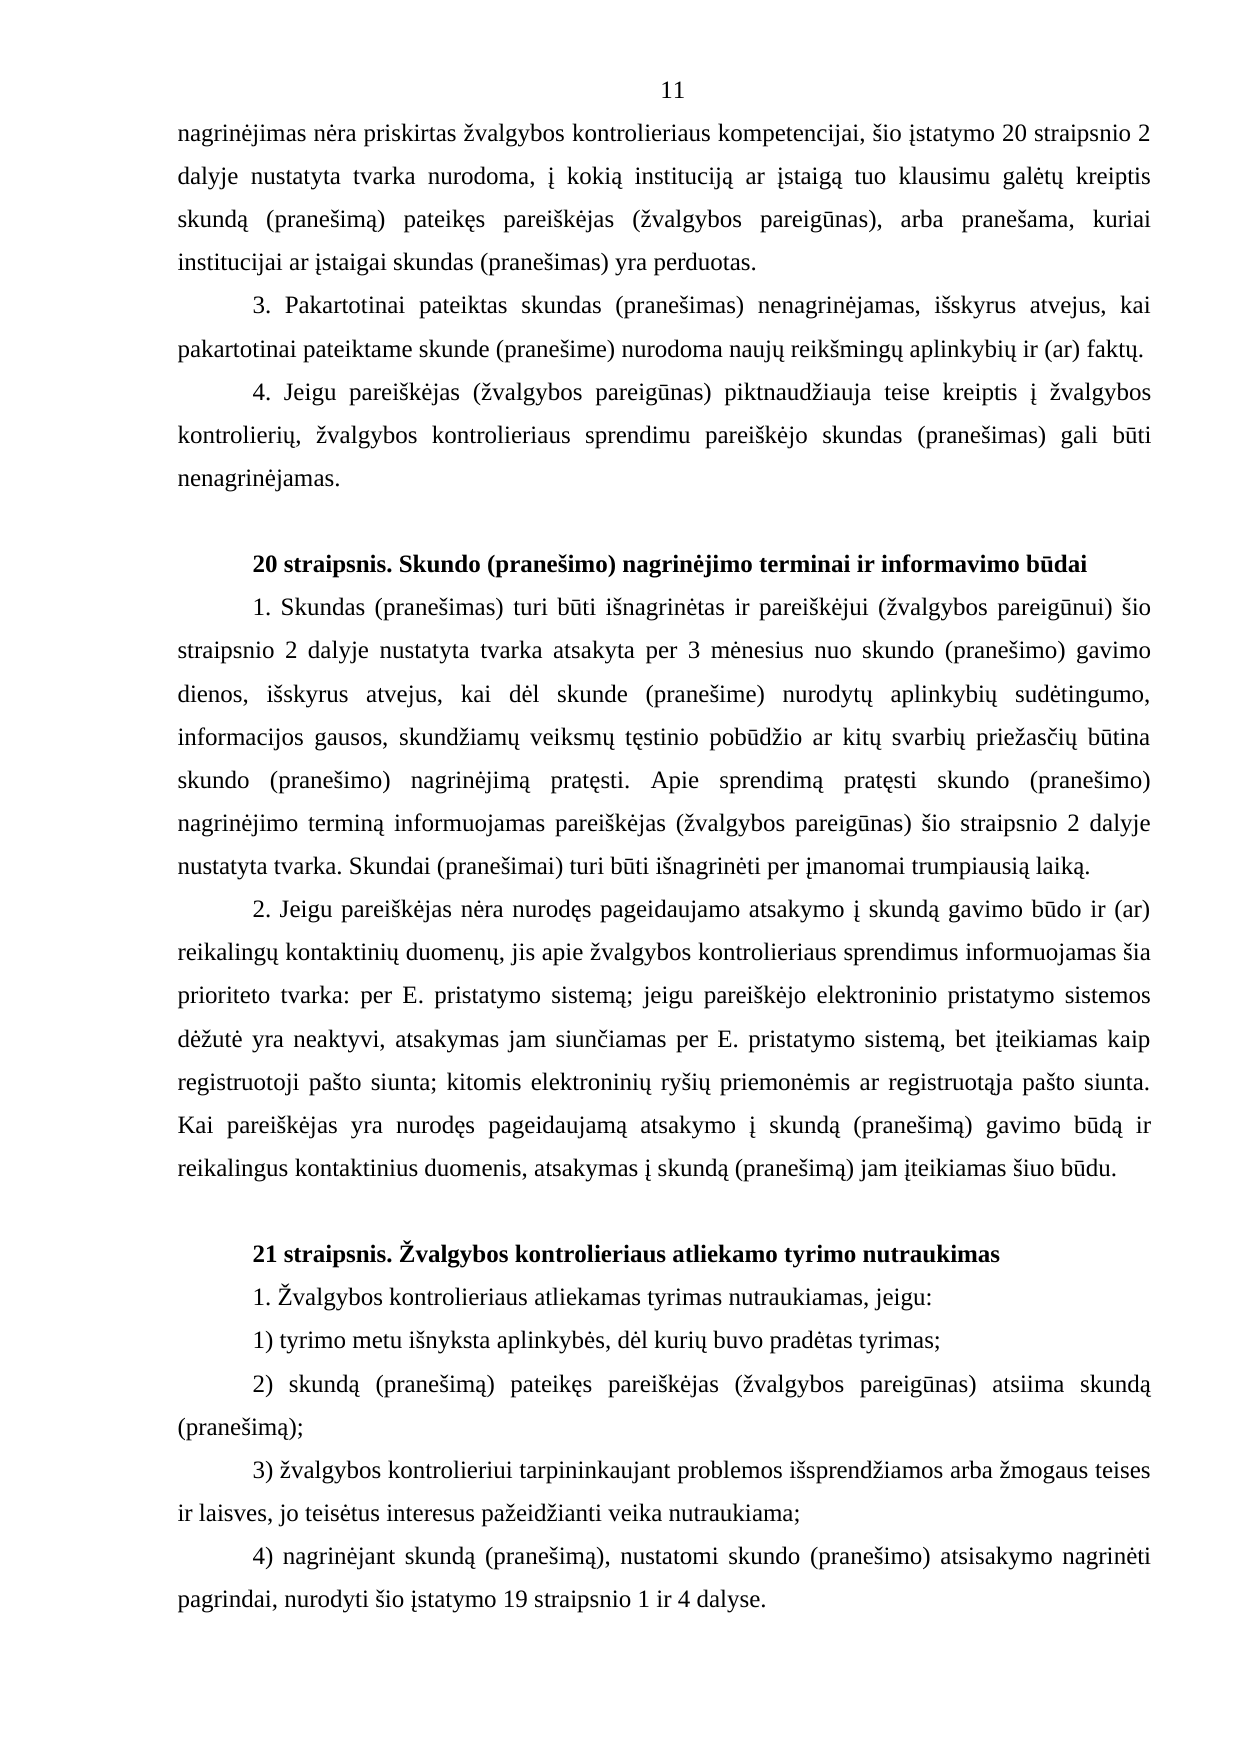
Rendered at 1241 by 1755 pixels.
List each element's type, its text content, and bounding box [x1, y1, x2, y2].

text 21 straipsnis. Žvalgybos kontrolieriaus atliekamo tyrimo nutraukimas [177, 1239, 1152, 1268]
text 1. Skundas (pranešimas) turi būti išnagrinėtas ir pareiškėjui (žvalgybos pareigūnui) šio straipsnio 2 dalyje nustatyta tvarka atsakyta per 3 mėnesius nuo skundo (pranešimo) gavimo dienos, išskyrus atvejus, kai dėl skunde (pranešime) nurodytų aplinkybių sudėtingumo, informacijos gausos, skundžiamų veiksmų tęstinio pobūdžio ar kitų svarbių priežasčių būtina skundo (pranešimo) nagrinėjimą pratęsti. Apie sprendimą pratęsti skundo (pranešimo) nagrinėjimo terminą informuojamas pareiškėjas (žvalgybos pareigūnas) šio straipsnio 2 dalyje nustatyta tvarka. Skundai (pranešimai) turi būti išnagrinėti per įmanomai trumpiausią laiką. [177, 592, 1152, 880]
text 1. Žvalgybos kontrolieriaus atliekamas tyrimas nutraukiamas, jeigu: [177, 1282, 1152, 1311]
text 2. Jeigu pareiškėjas nėra nurodęs pageidaujamo atsakymo į skundą gavimo būdo ir (ar) reikalingų kontaktinių duomenų, jis apie žvalgybos kontrolieriaus sprendimus informuojamas šia prioriteto tvarka: per E. pristatymo sistemą; jeigu pareiškėjo elektroninio pristatymo sistemos dėžutė yra neaktyvi, atsakymas jam siunčiamas per E. pristatymo sistemą, bet įteikiamas kaip registruotoji pašto siunta; kitomis elektroninių ryšių priemonėmis ar registruotąja pašto siunta. Kai pareiškėjas yra nurodęs pageidaujamą atsakymo į skundą (pranešimą) gavimo būdą ir reikalingus kontaktinius duomenis, atsakymas į skundą (pranešimą) jam įteikiamas šiuo būdu. [177, 894, 1152, 1182]
text 4. Jeigu pareiškėjas (žvalgybos pareigūnas) piktnaudžiauja teise kreiptis į žvalgybos kontrolierių, žvalgybos kontrolieriaus sprendimu pareiškėjo skundas (pranešimas) gali būti nenagrinėjamas. [177, 377, 1152, 492]
text 3. Pakartotinai pateiktas skundas (pranešimas) nenagrinėjamas, išskyrus atvejus, kai pakartotinai pateiktame skunde (pranešime) nurodoma naujų reikšmingų aplinkybių ir (ar) faktų. [177, 291, 1152, 362]
text 4) nagrinėjant skundą (pranešimą), nustatomi skundo (pranešimo) atsisakymo nagrinėti pagrindai, nurodyti šio įstatymo 19 straipsnio 1 ir 4 dalyse. [177, 1541, 1152, 1613]
text 20 straipsnis. Skundo (pranešimo) nagrinėjimo terminai ir informavimo būdai [177, 549, 1152, 578]
text 2) skundą (pranešimą) pateikęs pareiškėjas (žvalgybos pareigūnas) atsiima skundą (pranešimą); [177, 1369, 1152, 1441]
text 1) tyrimo metu išnyksta aplinkybės, dėl kurių buvo pradėtas tyrimas; [177, 1326, 1152, 1354]
text nagrinėjimas nėra priskirtas žvalgybos kontrolieriaus kompetencijai, šio įstatymo 20 straipsnio 2 dalyje nustatyta tvarka nurodoma, į kokią instituciją ar įstaigą tuo klausimu galėtų kreiptis skundą (pranešimą) pateikęs pareiškėjas (žvalgybos pareigūnas), arba pranešama, kuriai institucijai ar įstaigai skundas (pranešimas) yra perduotas. [177, 118, 1152, 276]
text 3) žvalgybos kontrolieriui tarpininkaujant problemos išsprendžiamos arba žmogaus teises ir laisves, jo teisėtus interesus pažeidžianti veika nutraukiama; [177, 1455, 1152, 1527]
